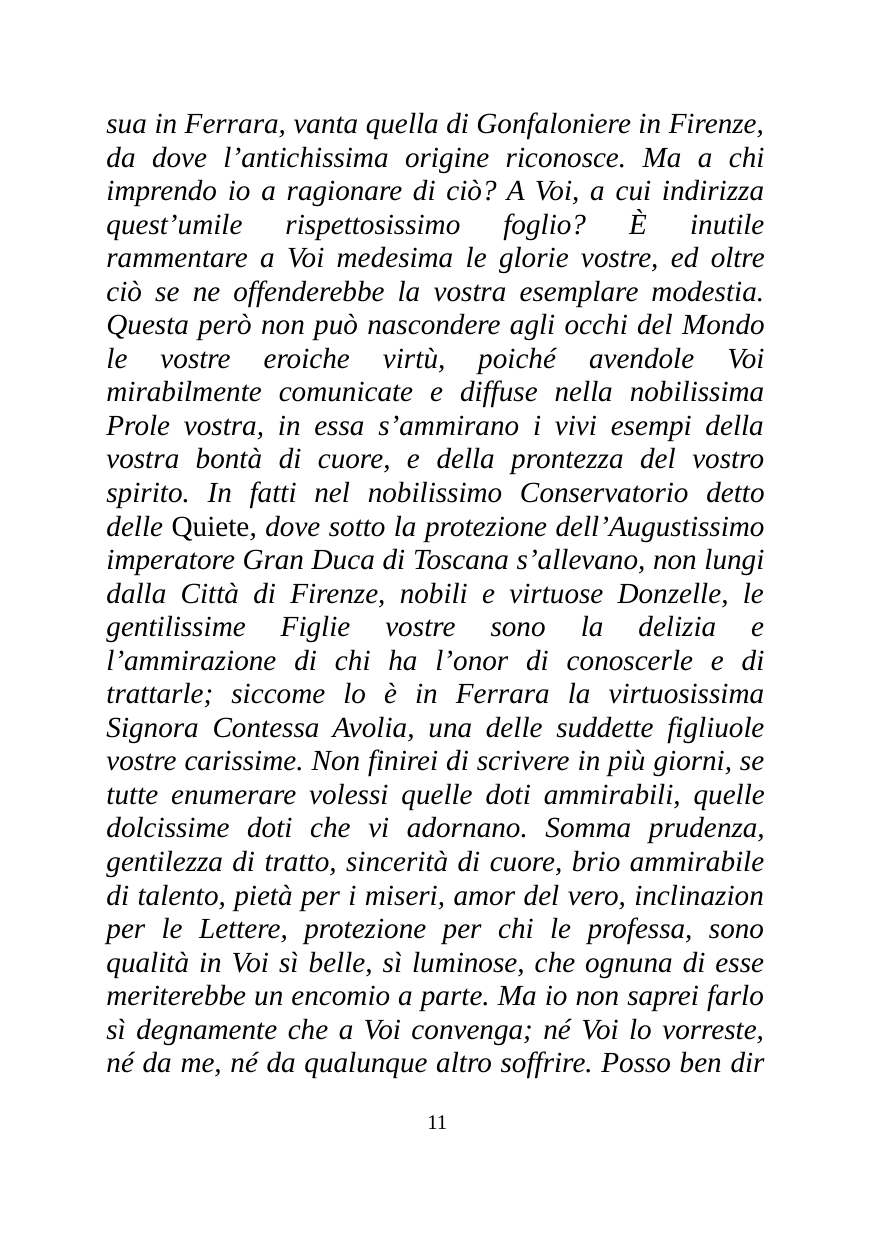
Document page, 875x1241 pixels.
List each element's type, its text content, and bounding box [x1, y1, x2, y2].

text sua in Ferrara, vanta quella di Gonfaloniere in Firenze, da dove l’antichissima origine riconosce. Ma a chi imprendo io a ragionare di ciò? A Voi, a cui indirizza quest’umile rispettosissimo foglio? È inutile rammentare a Voi medesima le glorie vostre, ed oltre ciò se ne offenderebbe la vostra esemplare modestia. Questa però non può nascondere agli occhi del Mondo le vostre eroiche virtù, poiché avendole Voi mirabilmente comunicate e diffuse nella nobilissima Prole vostra, in essa s’ammirano i vivi esempi della vostra bontà di cuore, e della prontezza del vostro spirito. In fatti nel nobilissimo Conservatorio detto delle Quiete, dove sotto la protezione dell’Augustissimo imperatore Gran Duca di Toscana s’allevano, non lungi dalla Città di Firenze, nobili e virtuose Donzelle, le gentilissime Figlie vostre sono la delizia e l’ammirazione di chi ha l’onor di conoscerle e di trattarle; siccome lo è in Ferrara la virtuosissima Signora Contessa Avolia, una delle suddette figliuole vostre carissime. Non finirei di scrivere in più giorni, se tutte enumerare volessi quelle doti ammirabili, quelle dolcissime doti che vi adornano. Somma prudenza, gentilezza di tratto, sincerità di cuore, brio ammirabile di talento, pietà per i miseri, amor del vero, inclinazion per le Lettere, protezione per chi le professa, sono qualità in Voi sì belle, sì luminose, che ognuna di esse meriterebbe un encomio a parte. Ma io non saprei farlo sì degnamente che a Voi convenga; né Voi lo vorreste, né da me, né da qualunque altro soffrire. Posso ben dir [106, 106, 768, 1079]
